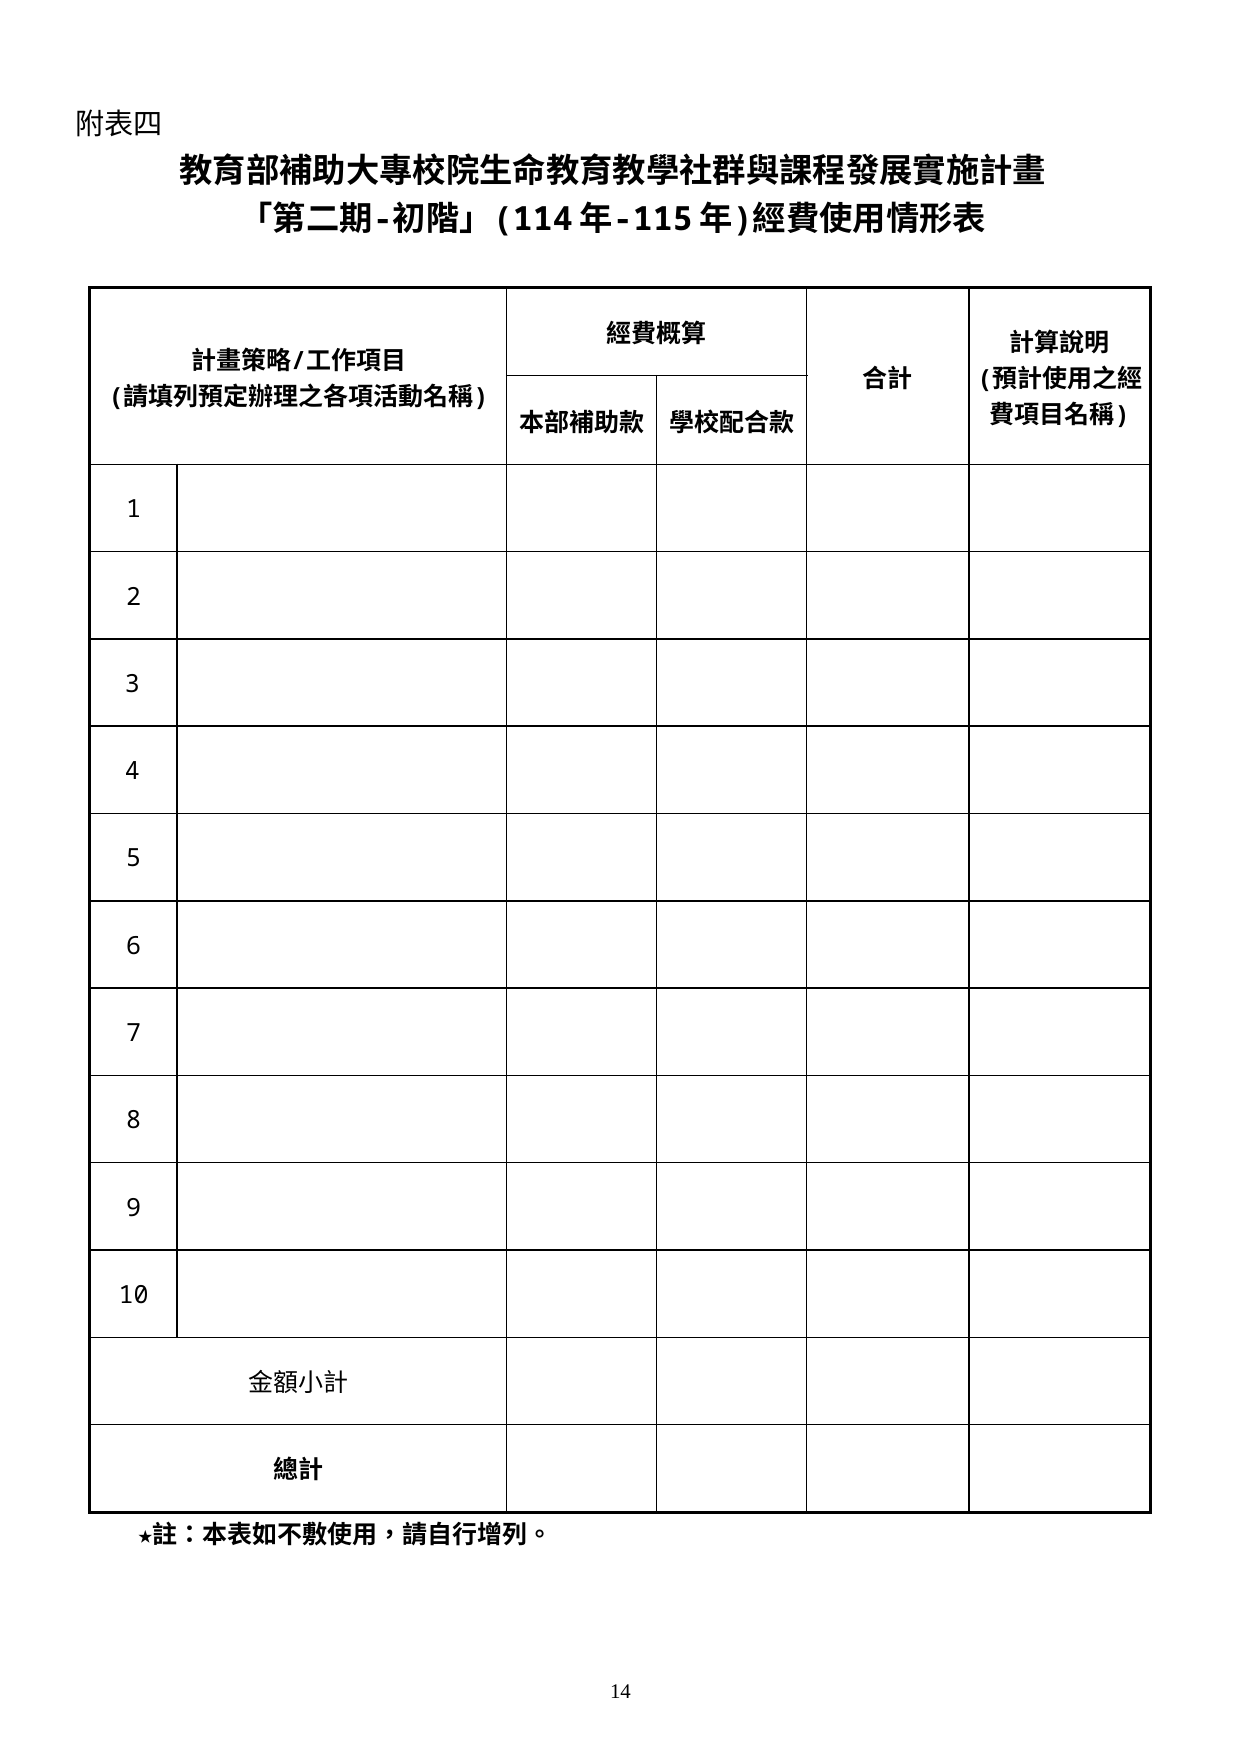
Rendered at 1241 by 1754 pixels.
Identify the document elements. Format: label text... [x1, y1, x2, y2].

table_cell [807, 1163, 968, 1249]
table_cell [807, 1338, 968, 1424]
table_cell [657, 1338, 806, 1424]
table_cell [507, 1076, 656, 1162]
table_cell [657, 814, 806, 900]
table_cell 10 [91, 1251, 176, 1336]
table_cell 金額小計 [91, 1338, 506, 1424]
table_cell 3 [91, 640, 176, 725]
table_cell [178, 727, 506, 813]
table_cell [970, 1425, 1149, 1511]
table_cell 8 [91, 1076, 176, 1162]
table_cell [507, 465, 656, 551]
table_cell [178, 640, 506, 725]
table_cell [970, 1338, 1149, 1424]
table_cell [807, 1251, 968, 1336]
table_cell [657, 902, 806, 987]
table_cell [807, 552, 968, 638]
table_cell [970, 640, 1149, 725]
table_cell 9 [91, 1163, 176, 1249]
table_cell [807, 1425, 968, 1511]
table_cell [970, 465, 1149, 551]
table_header 合計 [807, 289, 968, 463]
table_cell 2 [91, 552, 176, 638]
table_cell [807, 989, 968, 1074]
table_cell [657, 727, 806, 813]
table_cell [807, 814, 968, 900]
table_cell [507, 640, 656, 725]
table_cell 7 [91, 989, 176, 1074]
table_cell [507, 552, 656, 638]
table_cell 1 [91, 465, 176, 551]
table_cell [507, 727, 656, 813]
table_cell 6 [91, 902, 176, 987]
table_cell [970, 902, 1149, 987]
table_cell [178, 552, 506, 638]
table_cell [970, 814, 1149, 900]
table_cell [807, 902, 968, 987]
table_cell [178, 1251, 506, 1336]
table_cell 5 [91, 814, 176, 900]
text 附表四 [75, 96, 1165, 144]
table_cell [657, 1425, 806, 1511]
table_cell [507, 1251, 656, 1336]
text 教育部補助大專校院生命教育教學社群與課程發展實施計畫 [60, 144, 1165, 192]
table_cell [178, 465, 506, 551]
text ★註：本表如不敷使用，請自行增列。 [75, 1514, 1165, 1550]
table_cell [507, 1338, 656, 1424]
table_cell [507, 989, 656, 1074]
table_cell [507, 1425, 656, 1511]
table_cell [657, 1076, 806, 1162]
table_cell [657, 640, 806, 725]
table_cell [970, 552, 1149, 638]
table_cell [178, 1076, 506, 1162]
table_cell [507, 1163, 656, 1249]
table_cell [970, 1163, 1149, 1249]
table_cell [178, 902, 506, 987]
table_cell [807, 1076, 968, 1162]
table_cell [178, 814, 506, 900]
text 「第二期-初階」(114年-115年)經費使用情形表 [60, 192, 1165, 240]
table_cell [507, 902, 656, 987]
table_cell 總計 [91, 1425, 506, 1511]
table_cell [178, 989, 506, 1074]
table_cell [507, 814, 656, 900]
table_cell 本部補助款 [507, 376, 656, 463]
table_cell [970, 727, 1149, 813]
table_cell [178, 1163, 506, 1249]
table_header 經費概算 [507, 289, 806, 375]
table_cell [657, 552, 806, 638]
table_header 計畫策略/工作項目 (請填列預定辦理之各項活動名稱) [91, 289, 506, 463]
table_cell [657, 1251, 806, 1336]
table_cell 學校配合款 [657, 376, 806, 463]
table_cell [657, 465, 806, 551]
table_cell [970, 1251, 1149, 1336]
table_header 計算說明 (預計使用之經費項目名稱) [970, 289, 1149, 463]
table_cell [970, 1076, 1149, 1162]
table_cell [970, 989, 1149, 1074]
table_cell 4 [91, 727, 176, 813]
table_cell [807, 727, 968, 813]
table_cell [657, 1163, 806, 1249]
table_cell [657, 989, 806, 1074]
table_cell [807, 640, 968, 725]
table_cell [807, 465, 968, 551]
